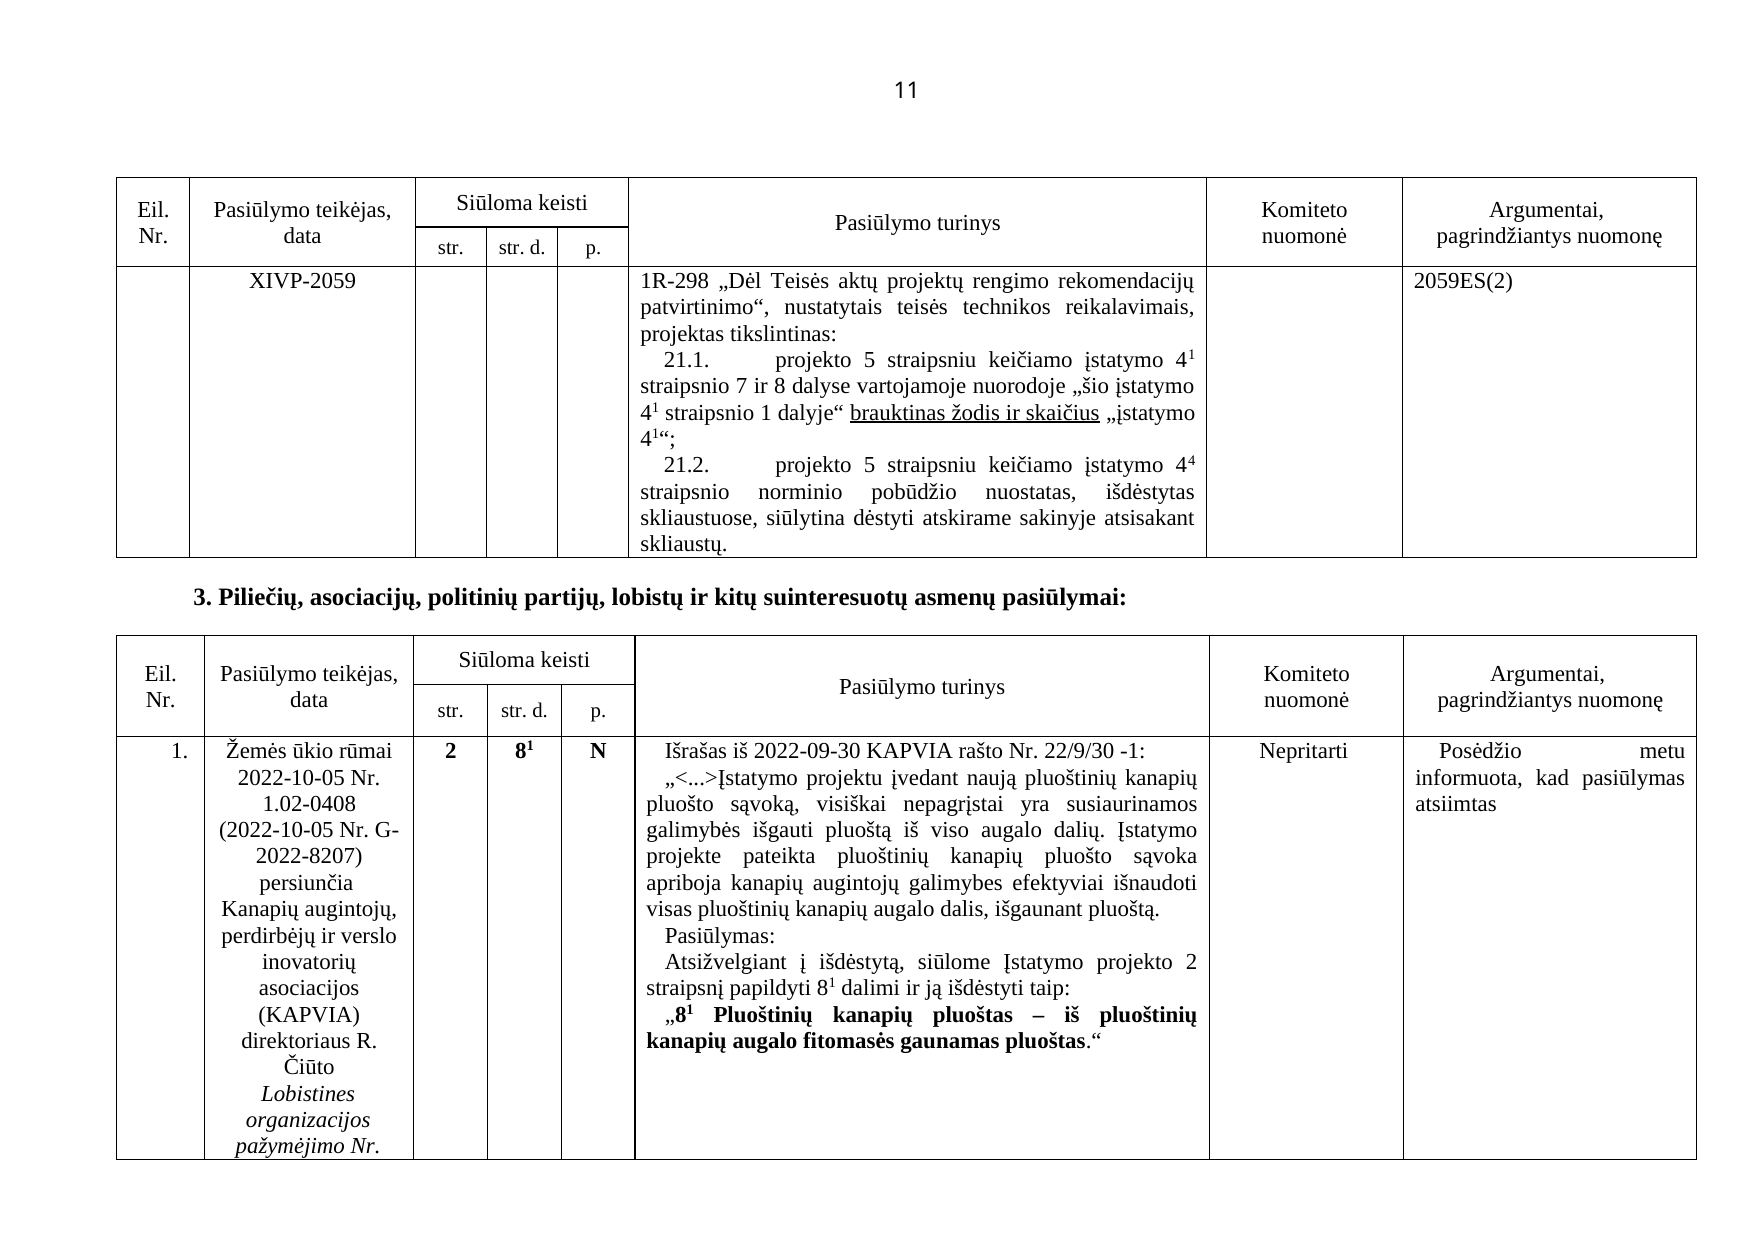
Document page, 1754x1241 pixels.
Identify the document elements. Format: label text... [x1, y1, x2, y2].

table_cell [558, 267, 628, 557]
table_header Eil. Nr. [117, 178, 189, 266]
table_cell p. [562, 685, 634, 736]
table_cell N [562, 737, 634, 1159]
table_cell [1207, 267, 1402, 557]
table_cell Posėdžio metu informuota, kad pasiūlymas atsiimtas [1404, 737, 1696, 1159]
table_cell 1. [117, 737, 204, 1159]
table_cell str. [414, 685, 487, 736]
table_cell p. [558, 228, 628, 266]
table_cell str. d. [487, 228, 557, 266]
table_cell 2 [414, 737, 487, 1159]
table_header Eil. Nr. [117, 636, 204, 736]
table_cell [487, 267, 557, 557]
table_header Komiteto nuomonė [1207, 178, 1402, 266]
table_header Pasiūlymo teikėjas, data [190, 178, 415, 266]
table_header Pasiūlymo teikėjas, data [205, 636, 413, 736]
table_cell 1R-298 „Dėl Teisės aktų projektų rengimo rekomendacijų patvirtinimo“, nustatytais teisės technikos reikalavimais, projektas tikslintinas: 21.1. projekto 5 straipsniu keičiamo įstatymo 41 straipsnio 7 ir 8 dalyse vartojamoje nuorodoje „šio įstatymo 41 straipsnio 1 dalyje“ brauktinas žodis ir skaičius „įstatymo 41“; 21.2. projekto 5 straipsniu keičiamo įstatymo 44 straipsnio norminio pobūdžio nuostatas, išdėstytas skliaustuose, siūlytina dėstyti atskirame sakinyje atsisakant skliaustų. [629, 267, 1206, 557]
table_header Siūloma keisti [414, 636, 634, 684]
table_header Pasiūlymo turinys [629, 178, 1206, 266]
table_cell [117, 267, 189, 557]
table_cell Išrašas iš 2022-09-30 KAPVIA rašto Nr. 22/9/30 -1: „<...>Įstatymo projektu įvedant naują pluoštinių kanapių pluošto sąvoką, visiškai nepagrįstai yra susiaurinamos galimybės išgauti pluoštą iš viso augalo dalių. Įstatymo projekte pateikta pluoštinių kanapių pluošto sąvoka apriboja kanapių augintojų galimybes efektyviai išnaudoti visas pluoštinių kanapių augalo dalis, išgaunant pluoštą. Pasiūlymas: Atsižvelgiant į išdėstytą, siūlome Įstatymo projekto 2 straipsnį papildyti 81 dalimi ir ją išdėstyti taip: „81 Pluoštinių kanapių pluoštas – iš pluoštinių kanapių augalo fitomasės gaunamas pluoštas.“ [636, 737, 1209, 1159]
subtitle 3. Piliečių, asociacijų, politinių partijų, lobistų ir kitų suinteresuotų asmenų pasiūlymai: [118, 582, 1695, 611]
table_cell XIVP-2059 [190, 267, 415, 557]
table_header Argumentai, pagrindžiantys nuomonę [1403, 178, 1696, 266]
table_cell 81 [488, 737, 561, 1159]
table_header Argumentai, pagrindžiantys nuomonę [1404, 636, 1696, 736]
table_cell str. d. [488, 685, 561, 736]
table_header Siūloma keisti [416, 178, 628, 226]
table_cell str. [416, 228, 486, 266]
table_header Pasiūlymo turinys [636, 636, 1209, 736]
table_cell 2059ES(2) [1403, 267, 1696, 557]
table_cell Nepritarti [1210, 737, 1403, 1159]
table_header Komiteto nuomonė [1210, 636, 1403, 736]
table_cell [416, 267, 486, 557]
table_cell Žemės ūkio rūmai 2022-10-05 Nr. 1.02-0408 (2022-10-05 Nr. G-2022-8207) persiunčia Kanapių augintojų, perdirbėjų ir verslo inovatorių asociacijos (KAPVIA) direktoriaus R. Čiūto Lobistines organizacijos pažymėjimo Nr. [205, 737, 413, 1159]
